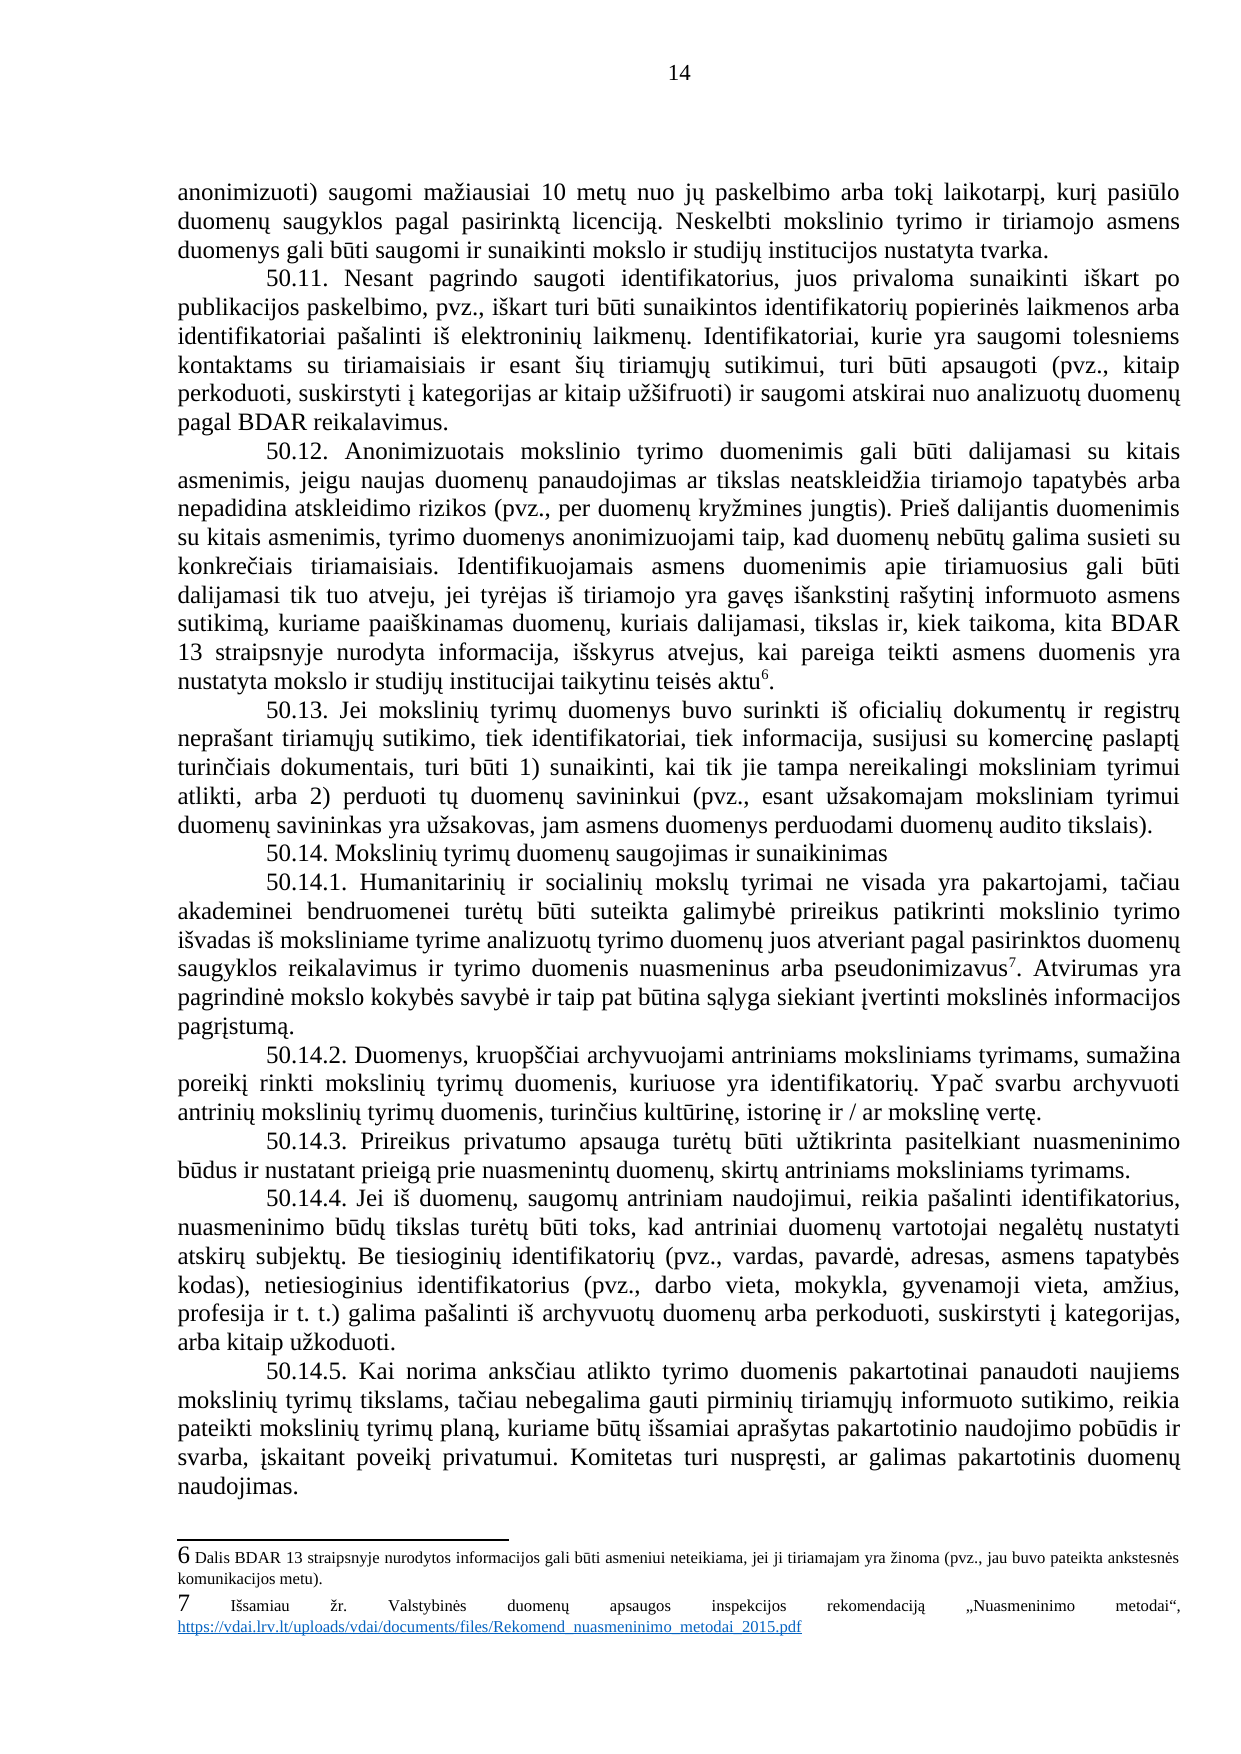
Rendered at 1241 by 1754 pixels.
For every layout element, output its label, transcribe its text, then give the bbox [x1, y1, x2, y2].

text 50.14.3. Prireikus privatumo apsauga turėtų būti užtikrinta pasitelkiant nuasmeninimo būdus ir nustatant prieigą prie nuasmenintų duomenų, skirtų antriniams moksliniams tyrimams. [177, 1126, 1181, 1183]
text 50.12. Anonimizuotais mokslinio tyrimo duomenimis gali būti dalijamasi su kitais asmenimis, jeigu naujas duomenų panaudojimas ar tikslas neatskleidžia tiriamojo tapatybės arba nepadidina atskleidimo rizikos (pvz., per duomenų kryžmines jungtis). Prieš dalijantis duomenimis su kitais asmenimis, tyrimo duomenys anonimizuojami taip, kad duomenų nebūtų galima susieti su konkrečiais tiriamaisiais. Identifikuojamais asmens duomenimis apie tiriamuosius gali būti dalijamasi tik tuo atveju, jei tyrėjas iš tiriamojo yra gavęs išankstinį rašytinį informuoto asmens sutikimą, kuriame paaiškinamas duomenų, kuriais dalijamasi, tikslas ir, kiek taikoma, kita BDAR 13 straipsnyje nurodyta informacija, išskyrus atvejus, kai pareiga teikti asmens duomenis yra nustatyta mokslo ir studijų institucijai taikytinu teisės aktu. [177, 436, 1181, 695]
text 50.14. Mokslinių tyrimų duomenų saugojimas ir sunaikinimas [177, 838, 1181, 867]
text Išsamiau žr. Valstybinės duomenų apsaugos inspekcijos rekomendaciją „Nuasmeninimo metodai“, https://vdai.lrv.lt/uploads/vdai/documents/files/Rekomend_nuasmeninimo_metodai_2015.pdf [177, 1588, 1181, 1636]
text 50.13. Jei mokslinių tyrimų duomenys buvo surinkti iš oficialių dokumentų ir registrų neprašant tiriamųjų sutikimo, tiek identifikatoriai, tiek informacija, susijusi su komercinę paslaptį turinčiais dokumentais, turi būti 1) sunaikinti, kai tik jie tampa nereikalingi moksliniam tyrimui atlikti, arba 2) perduoti tų duomenų savininkui (pvz., esant užsakomajam moksliniam tyrimui duomenų savininkas yra užsakovas, jam asmens duomenys perduodami duomenų audito tikslais). [177, 695, 1181, 838]
text 50.14.1. Humanitarinių ir socialinių mokslų tyrimai ne visada yra pakartojami, tačiau akademinei bendruomenei turėtų būti suteikta galimybė prireikus patikrinti mokslinio tyrimo išvadas iš moksliniame tyrime analizuotų tyrimo duomenų juos atveriant pagal pasirinktos duomenų saugyklos reikalavimus ir tyrimo duomenis nuasmeninus arba pseudonimizavus. Atvirumas yra pagrindinė mokslo kokybės savybė ir taip pat būtina sąlyga siekiant įvertinti mokslinės informacijos pagrįstumą. [177, 867, 1181, 1040]
text anonimizuoti) saugomi mažiausiai 10 metų nuo jų paskelbimo arba tokį laikotarpį, kurį pasiūlo duomenų saugyklos pagal pasirinktą licenciją. Neskelbti mokslinio tyrimo ir tiriamojo asmens duomenys gali būti saugomi ir sunaikinti mokslo ir studijų institucijos nustatyta tvarka. [177, 177, 1181, 263]
text 50.14.2. Duomenys, kruopščiai archyvuojami antriniams moksliniams tyrimams, sumažina poreikį rinkti mokslinių tyrimų duomenis, kuriuose yra identifikatorių. Ypač svarbu archyvuoti antrinių mokslinių tyrimų duomenis, turinčius kultūrinę, istorinę ir / ar mokslinę vertę. [177, 1040, 1181, 1126]
text Dalis BDAR 13 straipsnyje nurodytos informacijos gali būti asmeniui neteikiama, jei ji tiriamajam yra žinoma (pvz., jau buvo pateikta ankstesnės komunikacijos metu). [177, 1540, 1181, 1588]
text 50.14.4. Jei iš duomenų, saugomų antriniam naudojimui, reikia pašalinti identifikatorius, nuasmeninimo būdų tikslas turėtų būti toks, kad antriniai duomenų vartotojai negalėtų nustatyti atskirų subjektų. Be tiesioginių identifikatorių (pvz., vardas, pavardė, adresas, asmens tapatybės kodas), netiesioginius identifikatorius (pvz., darbo vieta, mokykla, gyvenamoji vieta, amžius, profesija ir t. t.) galima pašalinti iš archyvuotų duomenų arba perkoduoti, suskirstyti į kategorijas, arba kitaip užkoduoti. [177, 1183, 1181, 1356]
text 50.14.5. Kai norima anksčiau atlikto tyrimo duomenis pakartotinai panaudoti naujiems mokslinių tyrimų tikslams, tačiau nebegalima gauti pirminių tiriamųjų informuoto sutikimo, reikia pateikti mokslinių tyrimų planą, kuriame būtų išsamiai aprašytas pakartotinio naudojimo pobūdis ir svarba, įskaitant poveikį privatumui. Komitetas turi nuspręsti, ar galimas pakartotinis duomenų naudojimas. [177, 1356, 1181, 1500]
text 50.11. Nesant pagrindo saugoti identifikatorius, juos privaloma sunaikinti iškart po publikacijos paskelbimo, pvz., iškart turi būti sunaikintos identifikatorių popierinės laikmenos arba identifikatoriai pašalinti iš elektroninių laikmenų. Identifikatoriai, kurie yra saugomi tolesniems kontaktams su tiriamaisiais ir esant šių tiriamųjų sutikimui, turi būti apsaugoti (pvz., kitaip perkoduoti, suskirstyti į kategorijas ar kitaip užšifruoti) ir saugomi atskirai nuo analizuotų duomenų pagal BDAR reikalavimus. [177, 263, 1181, 436]
